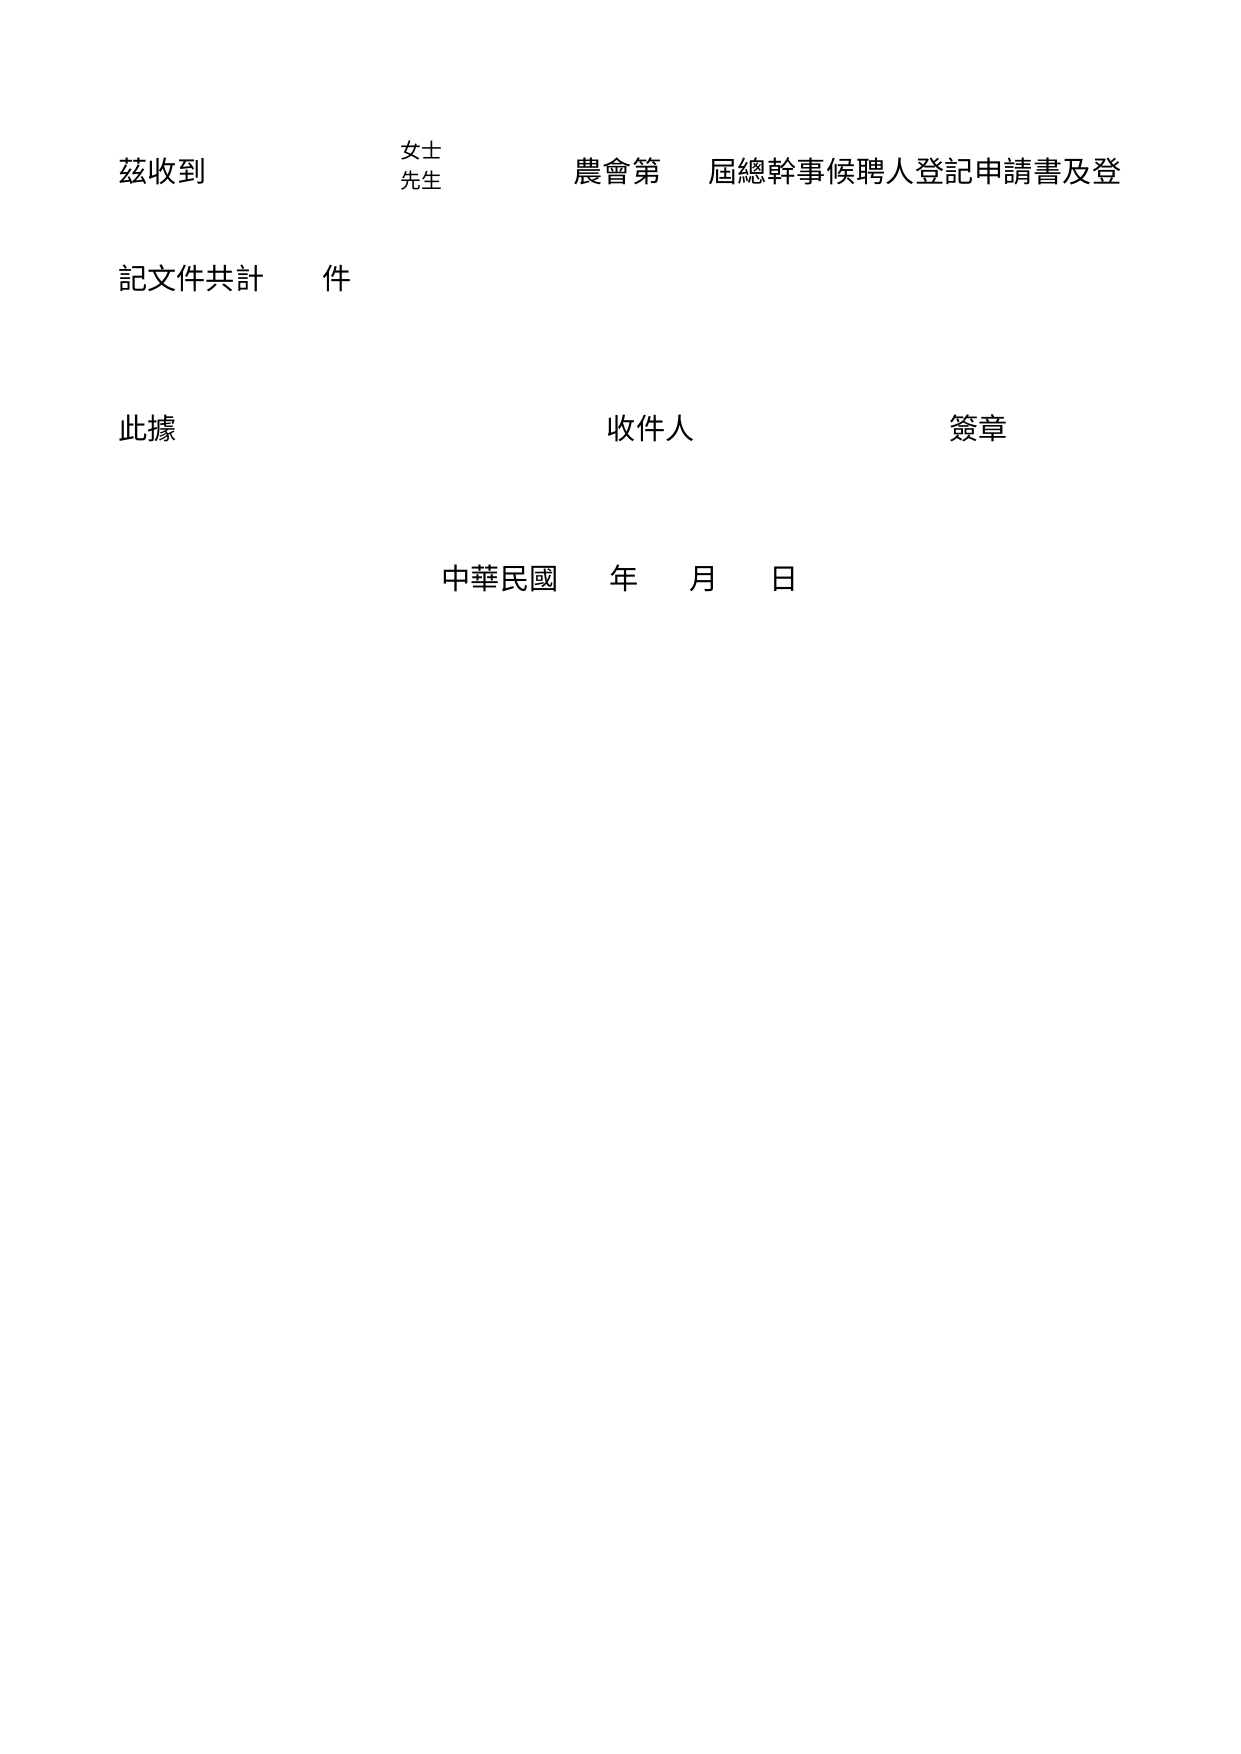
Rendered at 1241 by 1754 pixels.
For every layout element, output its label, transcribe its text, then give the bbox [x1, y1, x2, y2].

text 茲收到 女士先生 農會第 屆總幹事候聘人登記申請書及登記文件共計 件 [118, 127, 1122, 314]
text 此據 收件人 簽章 [118, 389, 1122, 464]
text 中華民國 年 月 日 [118, 539, 1122, 614]
